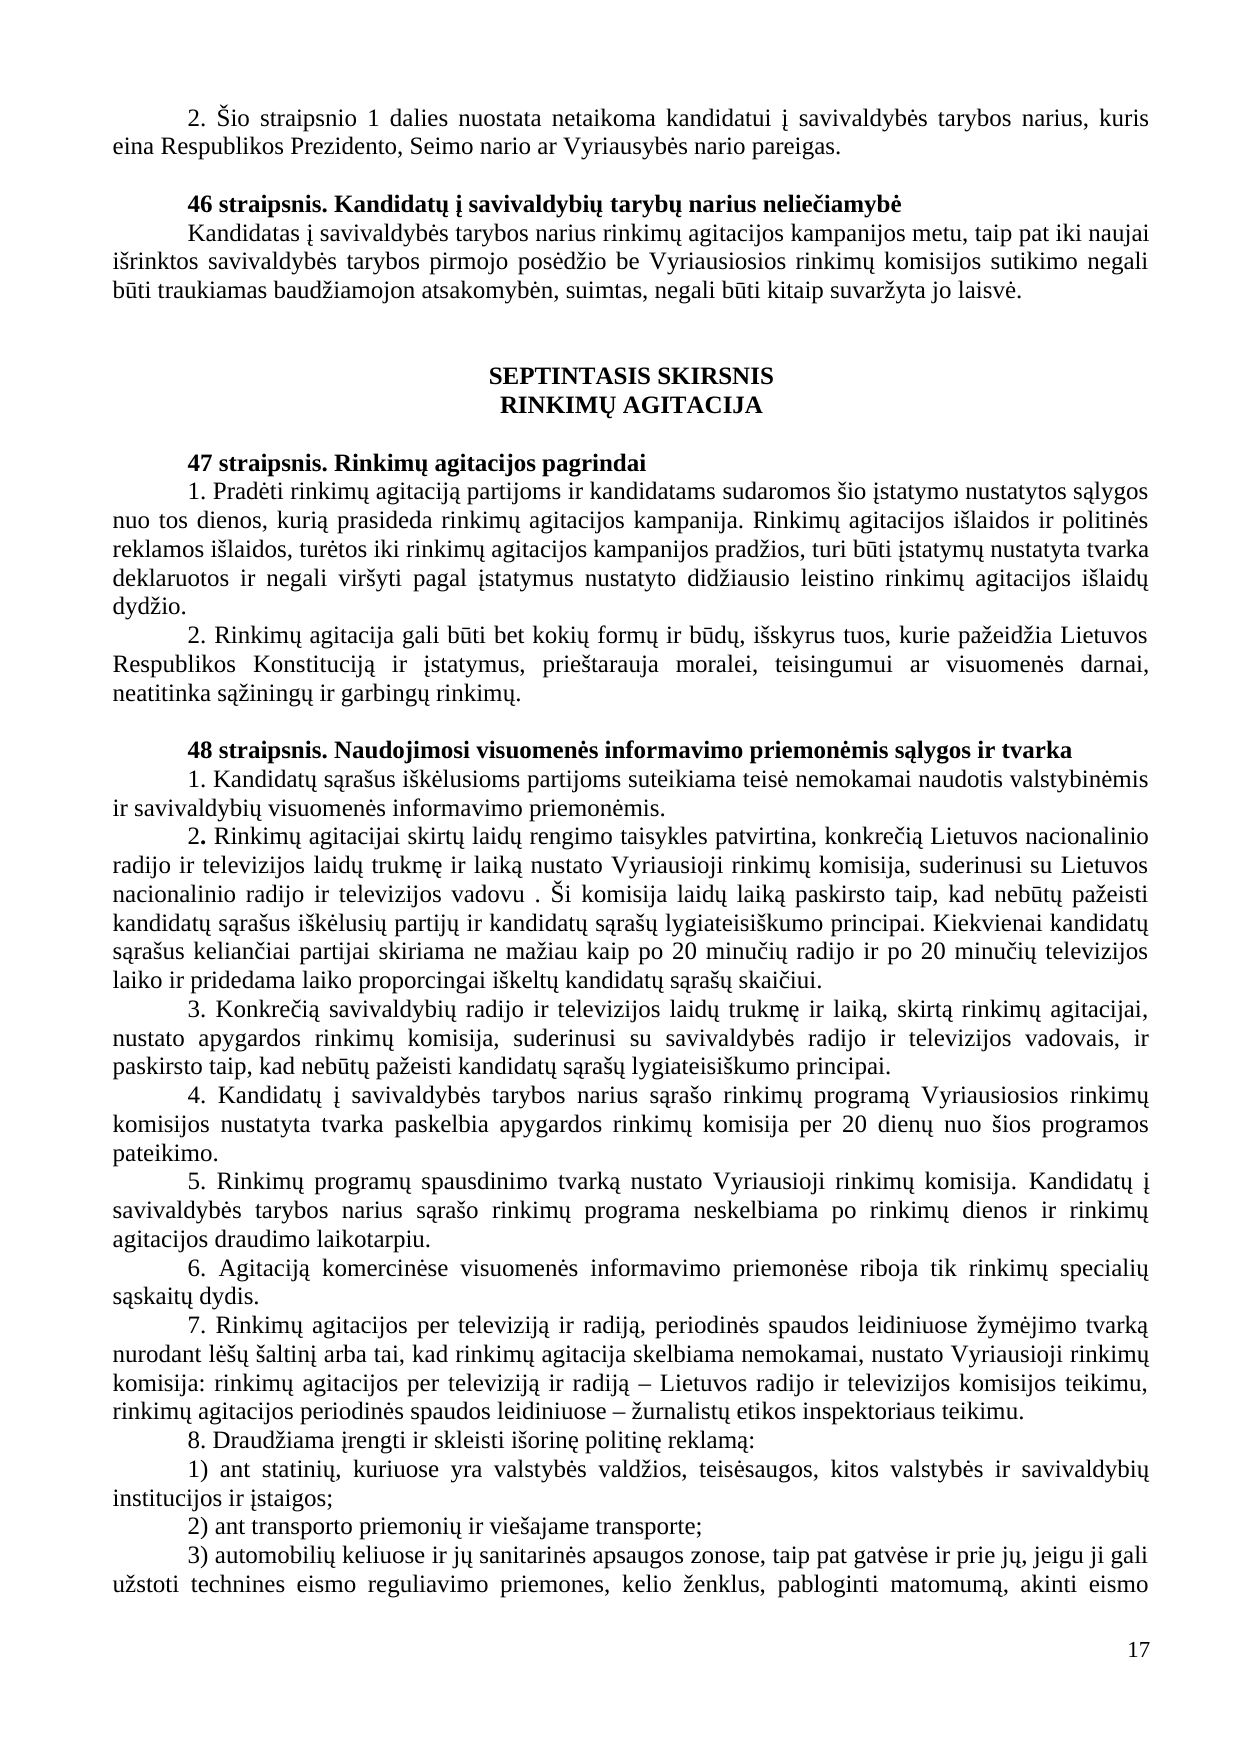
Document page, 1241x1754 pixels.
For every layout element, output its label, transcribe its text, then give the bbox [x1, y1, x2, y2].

text 5. Rinkimų programų spausdinimo tvarką nustato Vyriausioji rinkimų komisija. Kandidatų į savivaldybės tarybos narius sąrašo rinkimų programa neskelbiama po rinkimų dienos ir rinkimų agitacijos draudimo laikotarpiu. [112, 1166, 1150, 1253]
text Kandidatas į savivaldybės tarybos narius rinkimų agitacijos kampanijos metu, taip pat iki naujai išrinktos savivaldybės tarybos pirmojo posėdžio be Vyriausiosios rinkimų komisijos sutikimo negali būti traukiamas baudžiamojon atsakomybėn, suimtas, negali būti kitaip suvaržyta jo laisvė. [112, 218, 1150, 304]
text 2. Rinkimų agitacijai skirtų laidų rengimo taisykles patvirtina, konkrečią Lietuvos nacionalinio radijo ir televizijos laidų trukmę ir laiką nustato Vyriausioji rinkimų komisija, suderinusi su Lietuvos nacionalinio radijo ir televizijos vadovu . Ši komisija laidų laiką paskirsto taip, kad nebūtų pažeisti kandidatų sąrašus iškėlusių partijų ir kandidatų sąrašų lygiateisiškumo principai. Kiekvienai kandidatų sąrašus keliančiai partijai skiriama ne mažiau kaip po 20 minučių radijo ir po 20 minučių televizijos laiko ir pridedama laiko proporcingai iškeltų kandidatų sąrašų skaičiui. [112, 821, 1150, 994]
text 48 straipsnis. Naudojimosi visuomenės informavimo priemonėmis sąlygos ir tvarka [112, 735, 1150, 764]
text 2) ant transporto priemonių ir viešajame transporte; [112, 1511, 1150, 1540]
text 2. Rinkimų agitacija gali būti bet kokių formų ir būdų, išskyrus tuos, kurie pažeidžia Lietuvos Respublikos Konstituciją ir įstatymus, prieštarauja moralei, teisingumui ar visuomenės darnai, neatitinka sąžiningų ir garbingų rinkimų. [112, 620, 1150, 706]
text 3) automobilių keliuose ir jų sanitarinės apsaugos zonose, taip pat gatvėse ir prie jų, jeigu ji gali užstoti technines eismo reguliavimo priemones, kelio ženklus, pabloginti matomumą, akinti eismo [112, 1540, 1150, 1598]
text 46 straipsnis. Kandidatų į savivaldybių tarybų narius neliečiamybė [112, 189, 1150, 218]
text 1. Kandidatų sąrašus iškėlusioms partijoms suteikiama teisė nemokamai naudotis valstybinėmis ir savivaldybių visuomenės informavimo priemonėmis. [112, 764, 1150, 821]
text 7. Rinkimų agitacijos per televiziją ir radiją, periodinės spaudos leidiniuose žymėjimo tvarką nurodant lėšų šaltinį arba tai, kad rinkimų agitacija skelbiama nemokamai, nustato Vyriausioji rinkimų komisija: rinkimų agitacijos per televiziją ir radiją – Lietuvos radijo ir televizijos komisijos teikimu, rinkimų agitacijos periodinės spaudos leidiniuose – žurnalistų etikos inspektoriaus teikimu. [112, 1310, 1150, 1425]
text 1. Pradėti rinkimų agitaciją partijoms ir kandidatams sudaromos šio įstatymo nustatytos sąlygos nuo tos dienos, kurią prasideda rinkimų agitacijos kampanija. Rinkimų agitacijos išlaidos ir politinės reklamos išlaidos, turėtos iki rinkimų agitacijos kampanijos pradžios, turi būti įstatymų nustatyta tvarka deklaruotos ir negali viršyti pagal įstatymus nustatyto didžiausio leistino rinkimų agitacijos išlaidų dydžio. [112, 476, 1150, 620]
text 2. Šio straipsnio 1 dalies nuostata netaikoma kandidatui į savivaldybės tarybos narius, kuris eina Respublikos Prezidento, Seimo nario ar Vyriausybės nario pareigas. [112, 103, 1150, 160]
text 3. Konkrečią savivaldybių radijo ir televizijos laidų trukmę ir laiką, skirtą rinkimų agitacijai, nustato apygardos rinkimų komisija, suderinusi su savivaldybės radijo ir televizijos vadovais, ir paskirsto taip, kad nebūtų pažeisti kandidatų sąrašų lygiateisiškumo principai. [112, 994, 1150, 1080]
text RINKIMŲ AGITACIJA [112, 390, 1150, 419]
text 1) ant statinių, kuriuose yra valstybės valdžios, teisėsaugos, kitos valstybės ir savivaldybių institucijos ir įstaigos; [112, 1454, 1150, 1511]
text 4. Kandidatų į savivaldybės tarybos narius sąrašo rinkimų programą Vyriausiosios rinkimų komisijos nustatyta tvarka paskelbia apygardos rinkimų komisija per 20 dienų nuo šios programos pateikimo. [112, 1080, 1150, 1166]
text 47 straipsnis. Rinkimų agitacijos pagrindai [112, 448, 1150, 476]
text 8. Draudžiama įrengti ir skleisti išorinę politinę reklamą: [112, 1425, 1150, 1454]
text 6. Agitaciją komercinėse visuomenės informavimo priemonėse riboja tik rinkimų specialių sąskaitų dydis. [112, 1253, 1150, 1310]
text SEPTINTASIS SKIRSNIS [112, 361, 1150, 390]
